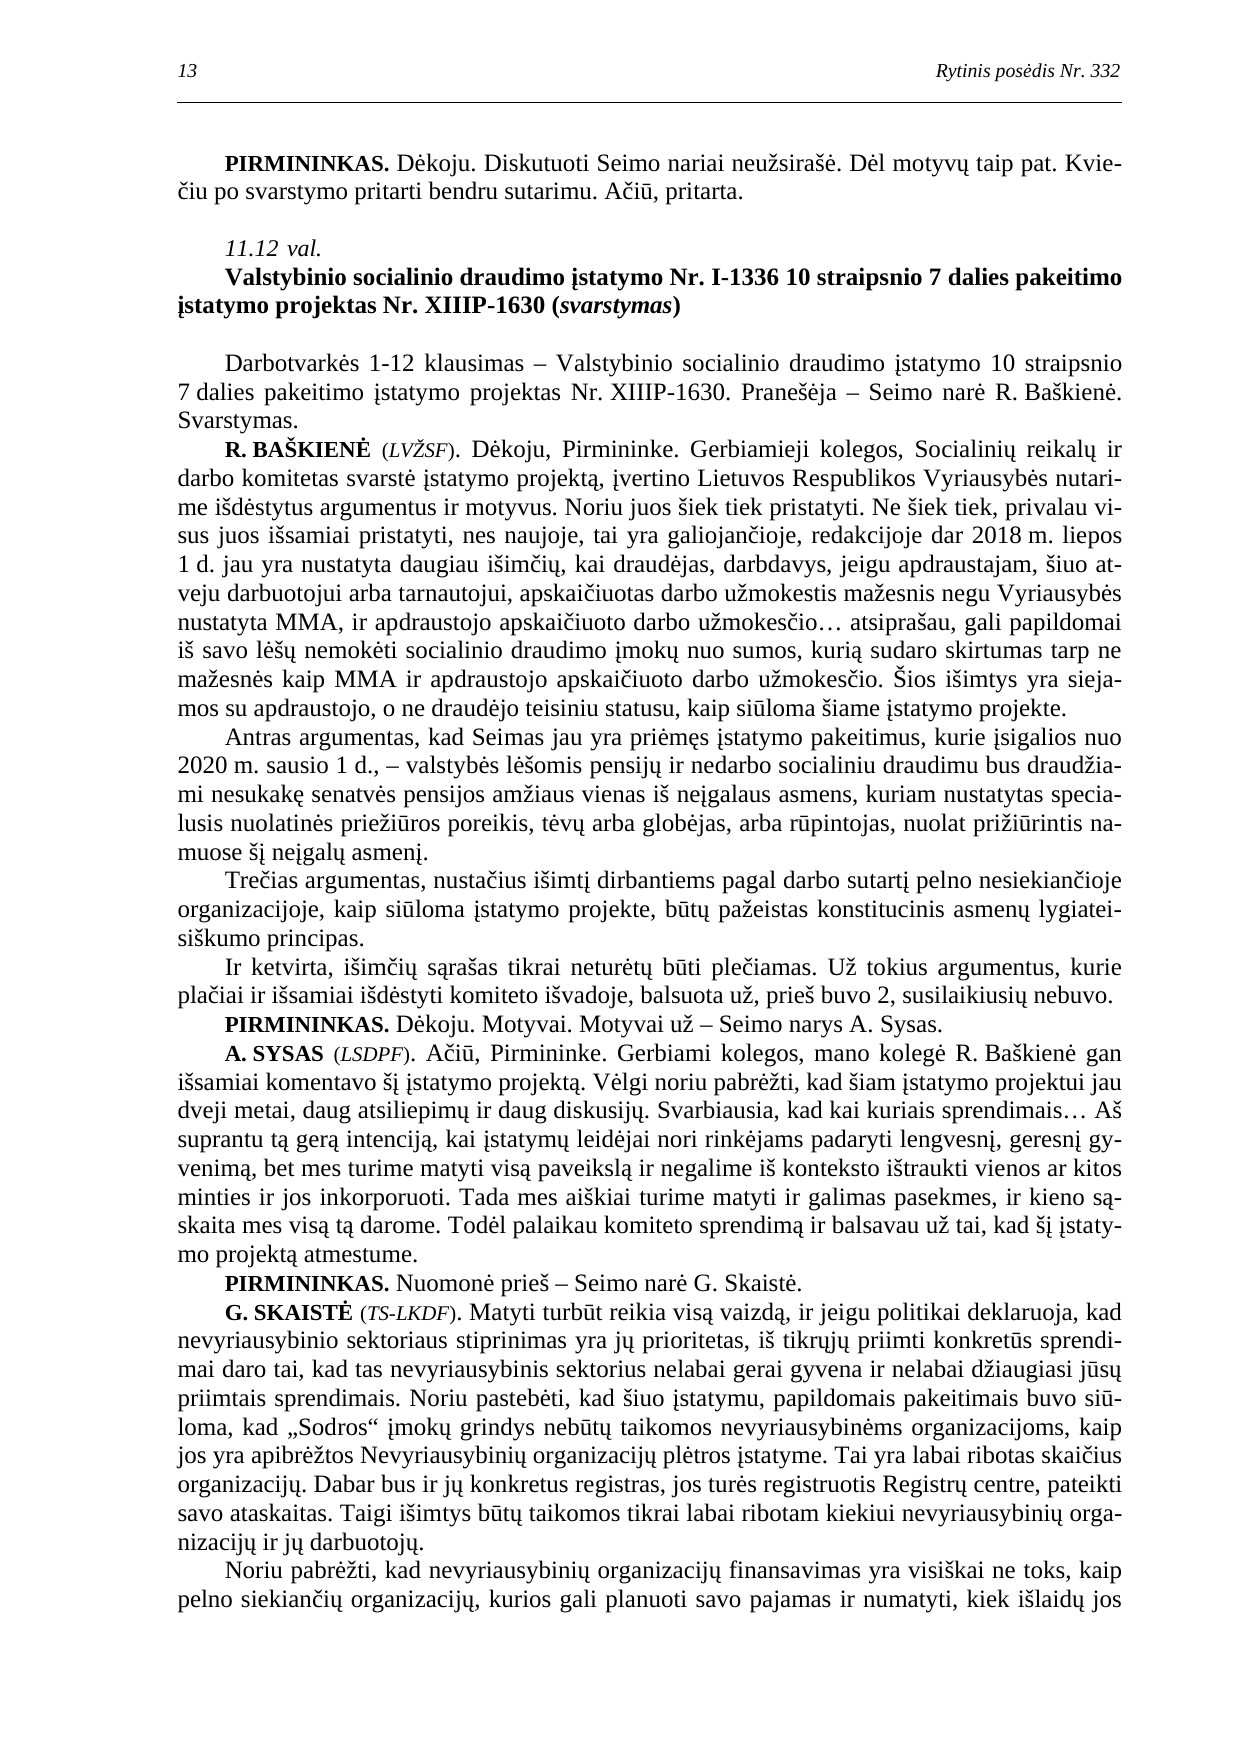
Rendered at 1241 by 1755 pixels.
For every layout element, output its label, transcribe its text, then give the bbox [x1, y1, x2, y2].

text G. SKAISTĖ (TS-LKDF). Ma­ty­ti tur­būt rei­kia vi­są vaiz­dą, ir jei­gu po­li­ti­kai de­kla­ruo­ja, kad ne­vy­riau­sy­bi­nio sek­to­riaus stip­ri­ni­mas yra jų pri­ori­te­tas, iš tik­rų­jų pri­im­ti kon­kre­tūs spren­di­mai da­ro tai, kad tas ne­vy­riau­sy­bi­nis sek­to­rius ne­la­bai ge­rai gy­ve­na ir ne­la­bai džiau­gia­si jū­sų pri­im­tais spren­di­mais. No­riu pa­ste­bė­ti, kad šiuo įsta­ty­mu, pa­pil­do­mais pa­kei­ti­mais bu­vo siū­lo­ma, kad „Sod­ros“ įmo­kų grin­dys ne­bū­tų tai­ko­mos ne­vy­riau­sy­bi­nėms or­ga­ni­za­ci­joms, kaip jos yra api­brėž­tos Ne­vy­riau­sy­bi­nių or­ga­ni­za­ci­jų plėt­ros įsta­ty­me. Tai yra la­bai ri­bo­tas skai­čius or­ga­ni­za­ci­jų. Da­bar bus ir jų kon­kre­tus re­gist­ras, jos tu­rės re­gist­ruo­tis Re­gist­rų cen­tre, pa­teik­ti sa­vo ata­skai­tas. Tai­gi iš­im­tys bū­tų tai­ko­mos tik­rai la­bai ri­bo­tam kie­kiui ne­vy­riau­sy­bi­nių or­ga­ni­za­ci­jų ir jų dar­buo­to­jų. [177, 1297, 1122, 1555]
text No­riu pa­brėž­ti, kad ne­vy­riau­sy­bi­nių or­ga­ni­za­ci­jų fi­nan­sa­vi­mas yra vi­siš­kai ne toks, kaip pel­no sie­kian­čių or­ga­ni­za­ci­jų, ku­rios ga­li pla­nuo­ti sa­vo pa­ja­mas ir nu­ma­ty­ti, kiek iš­lai­dų jos [177, 1555, 1122, 1613]
text PIRMININKAS. Dė­ko­ju. Dis­ku­tuo­ti Sei­mo na­riai ne­už­si­ra­šė. Dėl mo­ty­vų taip pat. Kvie­čiu po svars­ty­mo pri­tar­ti ben­dru su­ta­ri­mu. Ačiū, pri­tar­ta. [177, 148, 1122, 205]
text A. SYSAS (LSDPF). Ačiū, Pir­mi­nin­ke. Ger­bia­mi ko­le­gos, ma­no ko­le­gė R. Baš­kie­nė gan iš­sa­miai ko­men­ta­vo šį įsta­ty­mo pro­jek­tą. Vėl­gi no­riu pa­brėž­ti, kad šiam įsta­ty­mo pro­jek­tui jau dve­ji me­tai, daug at­si­lie­pi­mų ir daug dis­ku­si­jų. Svar­biau­sia, kad kai ku­riais spren­di­mais… Aš su­pran­tu tą ge­rą in­ten­ci­ją, kai įsta­ty­mų lei­dė­jai no­ri rin­kė­jams pa­da­ry­ti leng­ves­nį, ge­res­nį gy­ve­ni­mą, bet mes tu­ri­me ma­ty­ti vi­są pa­veiks­lą ir ne­ga­li­me iš kon­teks­to iš­trauk­ti vie­nos ar ki­tos min­ties ir jos in­kor­po­ruo­ti. Ta­da mes aiš­kiai tu­ri­me ma­ty­ti ir ga­li­mas pa­sek­mes, ir kie­no są­skai­ta mes vi­są tą da­ro­me. To­dėl pa­lai­kau ko­mi­te­to spren­di­mą ir bal­sa­vau už tai, kad šį įsta­ty­mo pro­jek­tą at­mes­tu­me. [177, 1038, 1122, 1268]
text R. BAŠKIENĖ (LVŽSF). Dė­ko­ju, Pir­mi­nin­ke. Ger­bia­mie­ji ko­le­gos, So­cia­li­nių rei­ka­lų ir dar­bo ko­mi­te­tas svars­tė įsta­ty­mo pro­jek­tą, įver­ti­no Lie­tu­vos Res­pub­li­kos Vy­riau­sy­bės nu­ta­ri­me iš­dės­ty­tus ar­gu­men­tus ir mo­ty­vus. No­riu juos šiek tiek pri­sta­ty­ti. Ne šiek tiek, pri­va­lau vi­sus juos iš­sa­miai pri­sta­ty­ti, nes nau­jo­je, tai yra ga­lio­jan­čio­je, re­dak­ci­jo­je dar 2018 m. lie­pos 1 d. jau yra nu­sta­ty­ta dau­giau iš­im­čių, kai drau­dė­jas, darb­da­vys, jei­gu ap­draus­ta­jam, šiuo at­ve­ju dar­buo­to­jui ar­ba tar­nau­to­jui, ap­skai­čiuo­tas dar­bo už­mo­kes­tis ma­žes­nis ne­gu Vy­riau­sy­bės nu­sta­ty­ta MMA, ir ap­draus­to­jo ap­skai­čiuo­to dar­bo už­mo­kes­čio… at­si­pra­šau, ga­li pa­pil­do­mai iš sa­vo lė­šų ne­mo­kė­ti so­cia­li­nio drau­di­mo įmo­kų nuo su­mos, ku­rią su­da­ro skir­tu­mas tarp ne ma­žes­nės kaip MMA ir ap­draus­to­jo ap­skai­čiuo­to dar­bo už­mo­kes­čio. Šios iš­im­tys yra sie­ja­mos su ap­draus­to­jo, o ne drau­dė­jo tei­si­niu sta­tu­su, kaip siū­lo­ma šia­me įsta­ty­mo pro­jek­te. [177, 434, 1122, 722]
text Ant­ras ar­gu­men­tas, kad Sei­mas jau yra pri­ėmęs įsta­ty­mo pa­kei­ti­mus, ku­rie įsi­ga­lios nuo 2020 m. sau­sio 1 d., – vals­ty­bės lė­šo­mis pen­si­jų ir ne­dar­bo so­cia­li­niu drau­di­mu bus drau­džia­mi ne­su­ka­kę se­nat­vės pen­si­jos am­žiaus vie­nas iš ne­įga­laus as­mens, ku­riam nu­sta­ty­tas spe­cia­lu­sis nuo­la­ti­nės prie­žiū­ros po­rei­kis, tė­vų ar­ba glo­bė­jas, ar­ba rū­pin­to­jas, nuo­lat pri­žiū­rin­tis na­muo­se šį ne­įga­lų as­me­nį. [177, 722, 1122, 865]
text Tre­čias ar­gu­men­tas, nu­sta­čius iš­im­tį dir­ban­tiems pa­gal dar­bo su­tar­tį pel­no ne­sie­kian­čio­je or­ga­ni­za­ci­jo­je, kaip siū­lo­ma įsta­ty­mo pro­jek­te, bū­tų pa­žeis­tas kon­sti­tu­ci­nis as­me­nų ly­gia­tei­siš­ku­mo prin­ci­pas. [177, 865, 1122, 952]
text Dar­bo­tvarkės 1-12 klau­si­mas – Vals­ty­bi­nio so­cia­li­nio drau­di­mo įsta­ty­mo 10 straips­nio 7 da­lies pa­kei­ti­mo įsta­ty­mo pro­jek­tas Nr. XIIIP-1630. Pra­ne­šė­ja – Sei­mo na­rė R. Baš­kie­nė. Svars­ty­mas. [177, 348, 1122, 434]
text Vals­ty­bi­nio so­cia­li­nio drau­di­mo įsta­ty­mo Nr. I-1336 10 straips­nio 7 da­lies pa­kei­ti­mo įsta­ty­mo pro­jek­tas Nr. XIIIP-1630 (svars­ty­mas) [177, 262, 1122, 319]
text PIRMININKAS. Nuo­mo­nė prieš – Sei­mo na­rė G. Skais­tė. [177, 1268, 1122, 1297]
text 11.12 val. [224, 234, 1122, 262]
text PIRMININKAS. Dė­ko­ju. Mo­ty­vai. Mo­ty­vai už – Sei­mo na­rys A. Sy­sas. [177, 1009, 1122, 1038]
text Ir ket­vir­ta, iš­im­čių są­ra­šas tik­rai ne­tu­rė­tų bū­ti ple­čia­mas. Už to­kius ar­gu­men­tus, ku­rie pla­čiai ir iš­sa­miai iš­dės­ty­ti ko­mi­te­to iš­va­do­je, bal­suota už, prieš bu­vo 2, su­si­lai­kiu­sių ne­bu­vo. [177, 952, 1122, 1009]
